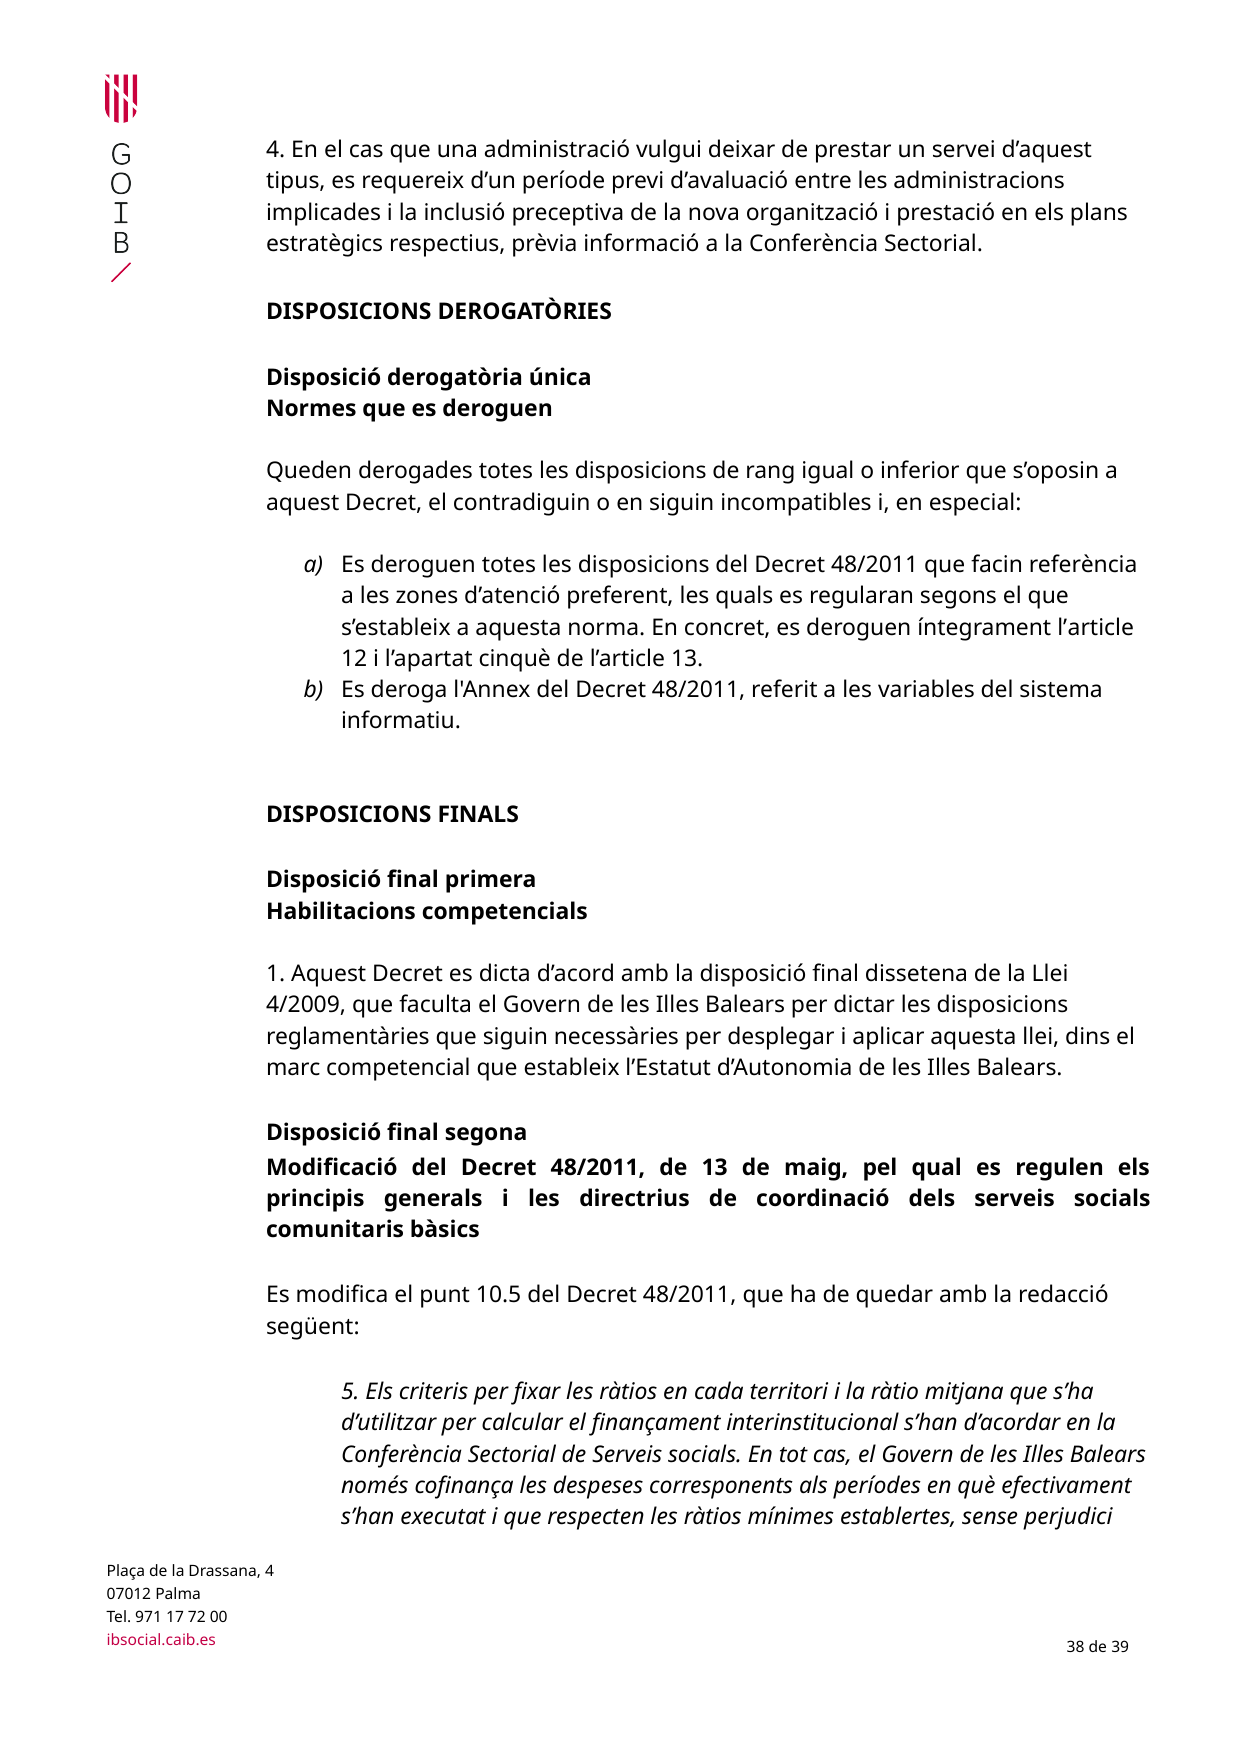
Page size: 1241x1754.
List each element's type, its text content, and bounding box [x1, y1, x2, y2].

text 5. Els criteris per fixar les ràtios en cada territori i la ràtio mitjana que s’ha d’utilitzar per calcular el finançament interinstitucional s’han d’acordar en la Conferència Sectorial de Serveis socials. En tot cas, el Govern de les Illes Balears només cofinança les despeses corresponents als períodes en què efectivament s’han executat i que respecten les ràtios mínimes establertes, sense perjudici [341, 1375, 1152, 1531]
text Es modifica el punt 10.5 del Decret 48/2011, que ha de quedar amb la redacció següent: [266, 1278, 1152, 1341]
text Disposició final segona [266, 1116, 1152, 1147]
list Es deroguen totes les disposicions del Decret 48/2011 que facin referència a les zones d’atenció preferent, les quals es regularan segons el que s’estableix a aquesta norma. En concret, es deroguen íntegrament l’article 12 i l’apartat cinquè de l’article 13. [303, 548, 1152, 673]
list Es deroga l'Annex del Decret 48/2011, referit a les variables del sistema informatiu. [303, 673, 1152, 735]
text DISPOSICIONS DEROGATÒRIES [266, 295, 1152, 326]
text 1. Aquest Decret es dicta d’acord amb la disposició final dissetena de la Llei 4/2009, que faculta el Govern de les Illes Balears per dictar les disposicions reglamentàries que siguin necessàries per desplegar i aplicar aquesta llei, dins el marc competencial que estableix l’Estatut d’Autonomia de les Illes Balears. [266, 957, 1152, 1082]
text Queden derogades totes les disposicions de rang igual o inferior que s’oposin a aquest Decret, el contradiguin o en siguin incompatibles i, en especial: [266, 454, 1152, 517]
text Normes que es deroguen [266, 392, 1152, 423]
text Disposició final primera [266, 863, 1152, 894]
picture [76, 51, 166, 313]
text Disposició derogatòria única [266, 360, 1152, 392]
text 4. En el cas que una administració vulgui deixar de prestar un servei d’aquest tipus, es requereix d’un període previ d’avaluació entre les administracions implicades i la inclusió preceptiva de la nova organització i prestació en els plans estratègics respectius, prèvia informació a la Conferència Sectorial. [266, 133, 1152, 258]
list DISPOSICIONS FINALS [266, 798, 1152, 829]
text Modificació del Decret 48/2011, de 13 de maig, pel qual es regulen els principis generals i les directrius de coordinació dels serveis socials comunitaris bàsics [266, 1150, 1152, 1244]
text Habilitacions competencials [266, 894, 1152, 926]
